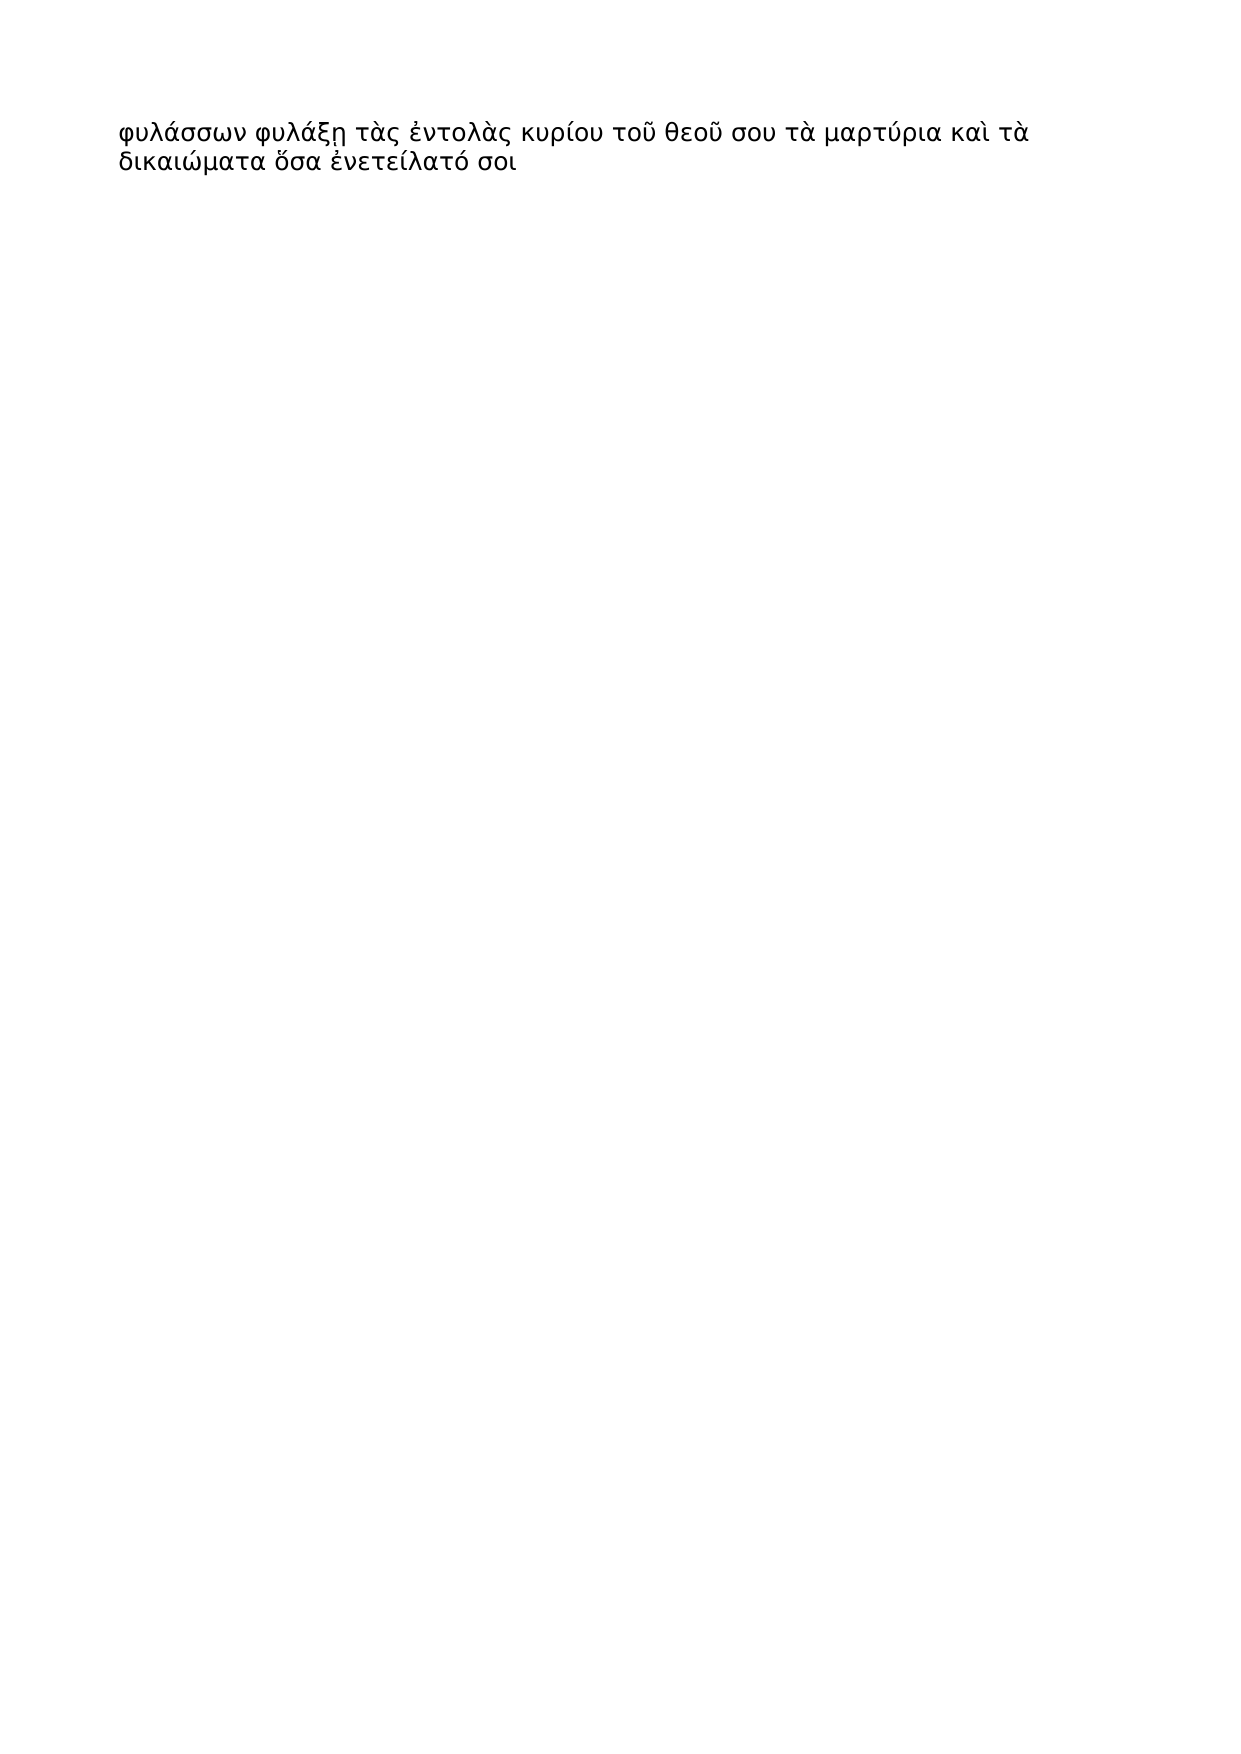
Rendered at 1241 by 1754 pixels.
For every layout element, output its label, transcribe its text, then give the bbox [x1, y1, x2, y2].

text φυλάσσων φυλάξῃ τὰς ἐντολὰς κυρίου τοῦ θεοῦ σου τὰ μαρτύρια καὶ τὰ δικαιώματα ὅσα ἐνετείλατό σοι [118, 118, 1122, 176]
